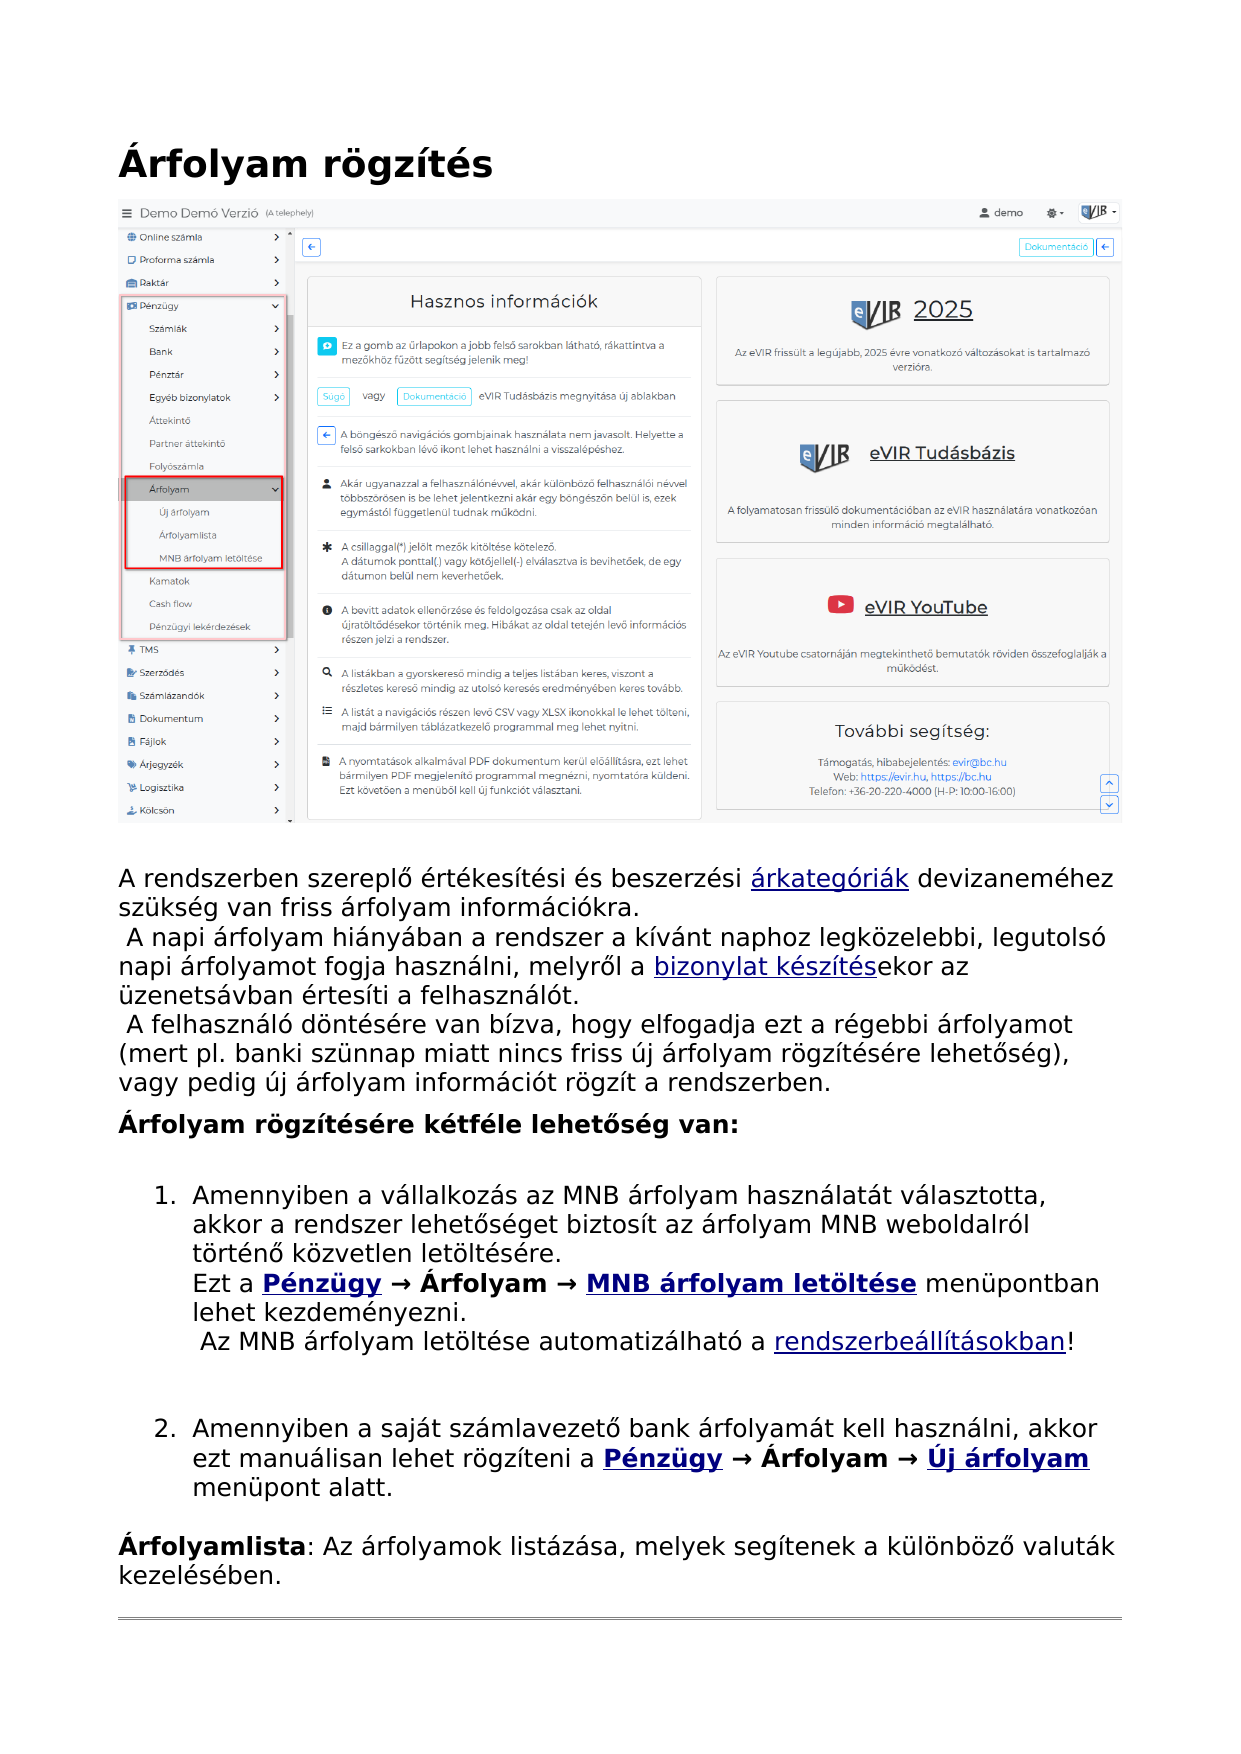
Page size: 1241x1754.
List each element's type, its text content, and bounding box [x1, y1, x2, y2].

text Árfolyamlista: Az árfolyamok listázása, melyek segítenek a különböző valuták kezelésében. [118, 1532, 1122, 1590]
subtitle Árfolyam rögzítés [118, 143, 1122, 187]
list Amennyiben a saját számlavezető bank árfolyamát kell használni, akkor ezt manuálisan lehet rögzíteni a Pénzügy → Árfolyam → Új árfolyam menüpont alatt. [177, 1415, 1122, 1502]
picture [118, 199, 1123, 823]
list Amennyiben a vállalkozás az MNB árfolyam használatát választotta, akkor a rendszer lehetőséget biztosít az árfolyam MNB weboldalról történő közvetlen letöltésére. Ezt a Pénzügy → Árfolyam → MNB árfolyam letöltése menüpontban lehet kezdeményezni. Az MNB árfolyam letöltése automatizálható a rendszerbeállításokban! [177, 1181, 1122, 1415]
text Árfolyam rögzítésére kétféle lehetőség van: [118, 1110, 1122, 1139]
text A rendszerben szereplő értékesítési és beszerzési árkategóriák devizaneméhez szükség van friss árfolyam információkra. A napi árfolyam hiányában a rendszer a kívánt naphoz legközelebbi, legutolsó napi árfolyamot fogja használni, melyről a bizonylat készítésekor az üzenetsávban értesíti a felhasználót. A felhasználó döntésére van bízva, hogy elfogadja ezt a régebbi árfolyamot (mert pl. banki szünnap miatt nincs friss új árfolyam rögzítésére lehetőség), vagy pedig új árfolyam információt rögzít a rendszerben. [118, 864, 1122, 1098]
